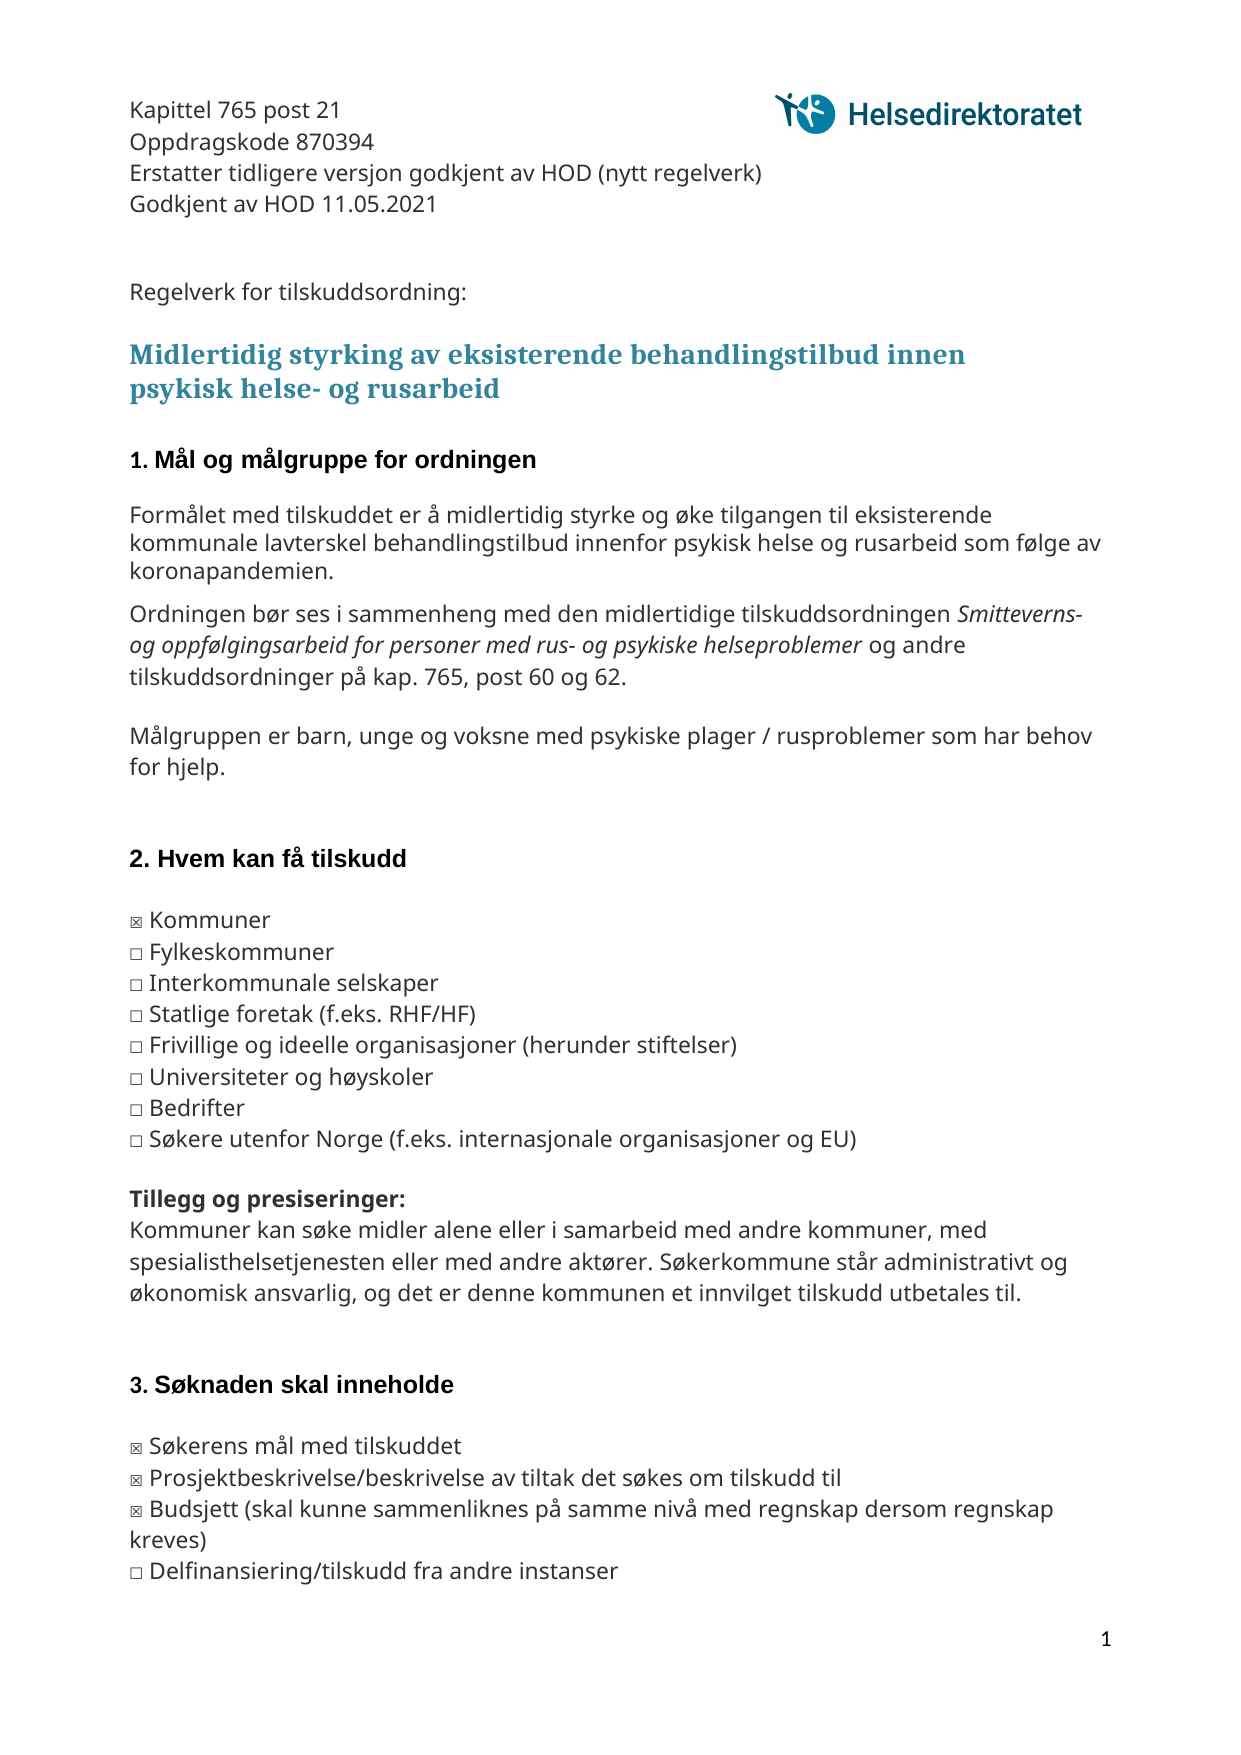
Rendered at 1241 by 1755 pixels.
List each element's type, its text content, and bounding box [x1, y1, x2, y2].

text ☐ Statlige foretak (f.eks. RHF/HF) [129, 998, 1111, 1029]
list Hvem kan få tilskudd [129, 845, 1111, 873]
text ☒ Prosjektbeskrivelse/beskrivelse av tiltak det søkes om tilskudd til [129, 1461, 1111, 1493]
text Ordningen bør ses i sammenheng med den midlertidige tilskuddsordningen Smitteverns- og oppfølgingsarbeid for personer med rus- og psykiske helseproblemer og andre tilskuddsordninger på kap. 765, post 60 og 62. [129, 598, 1111, 692]
text ☒ Søkerens mål med tilskuddet [129, 1430, 1111, 1461]
text ☐ Frivillige og ideelle organisasjoner (herunder stiftelser) [129, 1029, 1111, 1061]
text Regelverk for tilskuddsordning: [129, 276, 792, 307]
text Tillegg og presiseringer: [129, 1183, 1111, 1214]
text ☐ Interkommunale selskaper [129, 967, 1111, 998]
list Søknaden skal inneholde [129, 1371, 1111, 1399]
text ☐ Søkere utenfor Norge (f.eks. internasjonale organisasjoner og EU) [129, 1123, 1111, 1154]
text Midlertidig styrking av eksisterende behandlingstilbud innen psykisk helse- og rusarbeid [129, 338, 1023, 406]
text ☐ Fylkeskommuner [129, 936, 1111, 967]
text ☒ Kommuner [129, 904, 1111, 936]
text Målgruppen er barn, unge og voksne med psykiske plager / rusproblemer som har behov for hjelp. [129, 720, 1111, 782]
text Formålet med tilskuddet er å midlertidig styrke og øke tilgangen til eksisterende kommunale lavterskel behandlingstilbud innenfor psykisk helse og rusarbeid som følge av koronapandemien. [129, 501, 1111, 586]
text ☐ Delfinansiering/tilskudd fra andre instanser [129, 1555, 1111, 1586]
text ☒ Budsjett (skal kunne sammenliknes på samme nivå med regnskap dersom regnskap kreves) [129, 1493, 1111, 1555]
text ☐ Universiteter og høyskoler [129, 1061, 1111, 1092]
text ☐ Bedrifter [129, 1092, 1111, 1123]
list Mål og målgruppe for ordningen [129, 446, 1111, 474]
text Kommuner kan søke midler alene eller i samarbeid med andre kommuner, med spesialisthelsetjenesten eller med andre aktører. Søkerkommune står administrativt og økonomisk ansvarlig, og det er denne kommunen et innvilget tilskudd utbetales til. [129, 1214, 1111, 1339]
